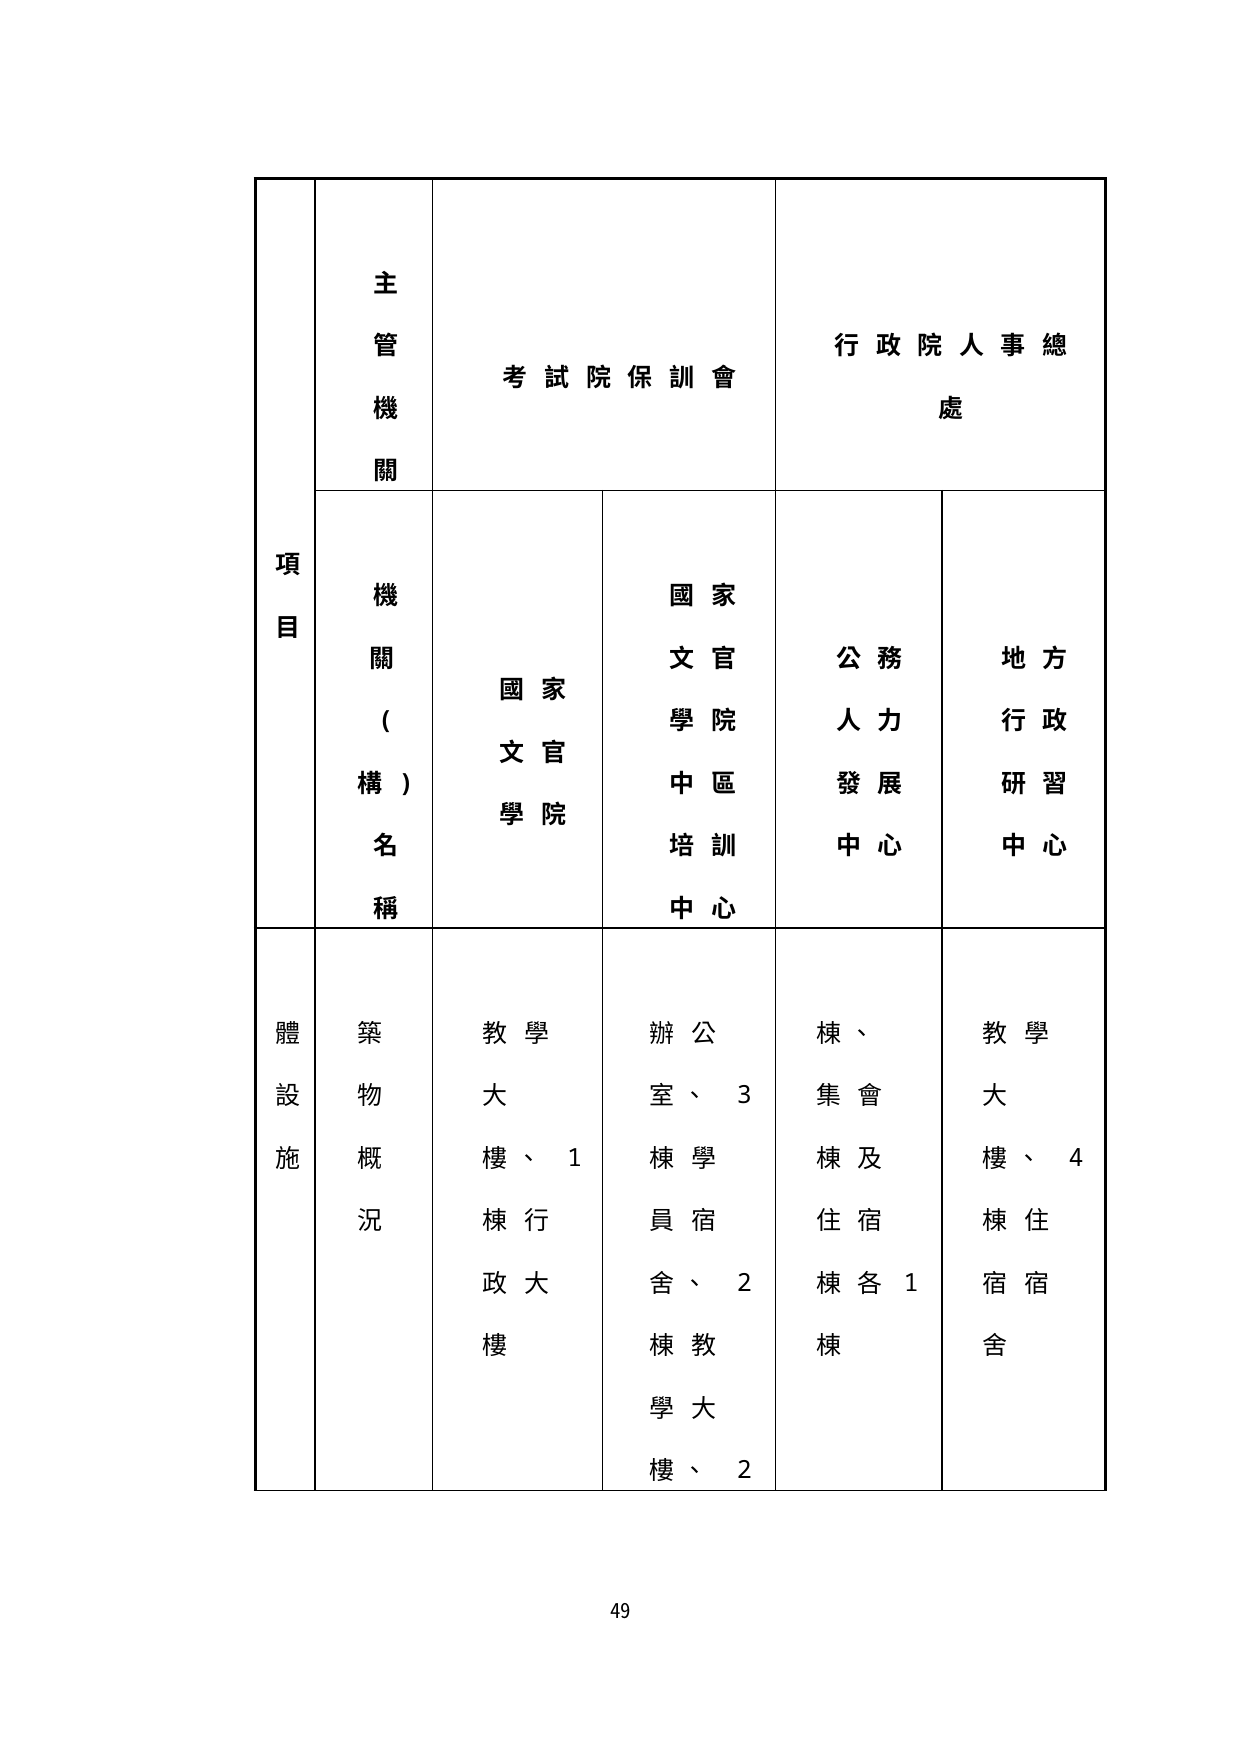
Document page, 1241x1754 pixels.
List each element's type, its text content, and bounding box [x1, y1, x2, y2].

table_header 項目 [257, 180, 314, 927]
table_cell 教學大樓、1棟行政大樓 [433, 929, 602, 1490]
table_cell 辦公室、3棟學員宿舍、2棟教學大樓、2 [603, 929, 775, 1490]
table_cell 教學大樓、4棟住宿宿舍 [943, 929, 1104, 1490]
table_cell 公務人力 發展中心 [776, 491, 941, 927]
table_header 主管機關 [316, 180, 432, 490]
table_cell 國家文官學院 [433, 491, 602, 927]
table_cell 築物概況 [316, 929, 432, 1490]
table_header 行政院人事總處 [776, 180, 1104, 490]
table_cell 棟、集會棟及住宿棟各1棟 [776, 929, 941, 1490]
table_header 考試院保訓會 [433, 180, 775, 490]
table_cell 體設施 [257, 929, 314, 1490]
table_cell 地方行政 研習中心 [943, 491, 1104, 927]
table_cell 國家文官學院中區培訓中心 [603, 491, 775, 927]
table_cell 機關(構)名稱 [316, 491, 432, 927]
